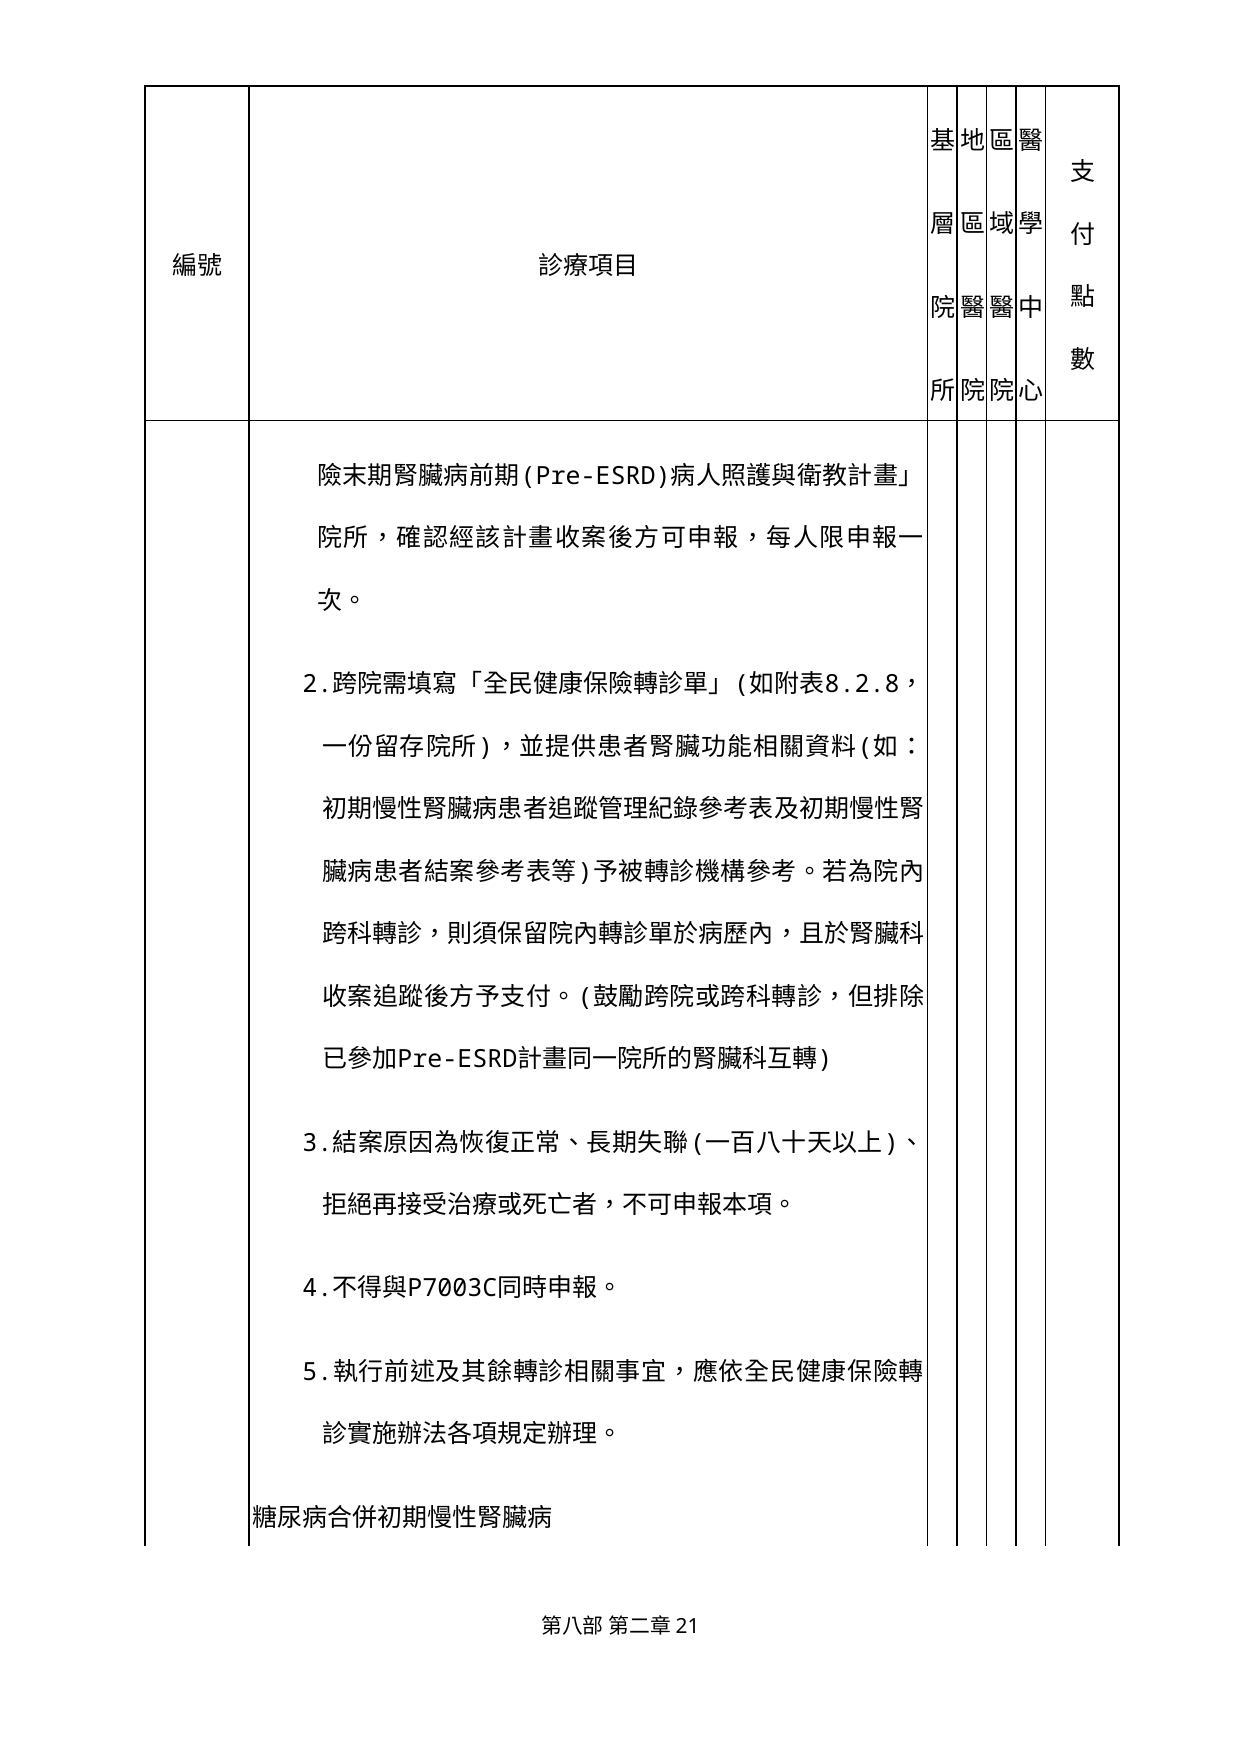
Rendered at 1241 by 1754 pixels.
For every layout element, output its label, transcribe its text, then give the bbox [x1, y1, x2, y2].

table_header 醫 學 中 心 [1017, 87, 1045, 420]
table_cell [987, 421, 1015, 1463]
table_header 支付點數 [1046, 87, 1118, 420]
table_header 區 域 醫 院 [987, 87, 1015, 420]
table_cell 糖尿病合併初期慢性腎臟病 [250, 1463, 927, 1546]
table_cell 險末期腎臟病前期(Pre-ESRD)病人照護與衛教計畫」院所，確認經該計畫收案後方可申報，每人限申報一次。 2.跨院需填寫「全民健康保險轉診單」(如附表8.2.8，一份留存院所)，並提供患者腎臟功能相關資料(如：初期慢性腎臟病患者追蹤管理紀錄參考表及初期慢性腎臟病患者結案參考表等)予被轉診機構參考。若為院內跨科轉診，則須保留院內轉診單於病歷內，且於腎臟科收案追蹤後方予支付。(鼓勵跨院或跨科轉診，但排除已參加Pre-ESRD計畫同一院所的腎臟科互轉) 3.結案原因為恢復正常、長期失聯(一百八十天以上)、拒絕再接受治療或死亡者，不可申報本項。 4.不得與P7003C同時申報。 5.執行前述及其餘轉診相關事宜，應依全民健康保險轉診實施辦法各項規定辦理。 [250, 421, 927, 1463]
table_cell [987, 1463, 1015, 1546]
table_header 編號 [146, 87, 248, 420]
table_cell [958, 421, 986, 1463]
table_header 基 層 院 所 [928, 87, 956, 420]
table_cell [146, 421, 248, 1463]
table_cell [1046, 421, 1118, 1463]
table_header 診療項目 [250, 87, 927, 420]
table_cell [1017, 1463, 1045, 1546]
table_cell [928, 421, 956, 1463]
table_cell [928, 1463, 956, 1546]
table_cell [1046, 1463, 1118, 1546]
table_header 地 區 醫 院 [958, 87, 986, 420]
table_cell [958, 1463, 986, 1546]
table_cell [146, 1463, 248, 1546]
table_cell [1017, 421, 1045, 1463]
